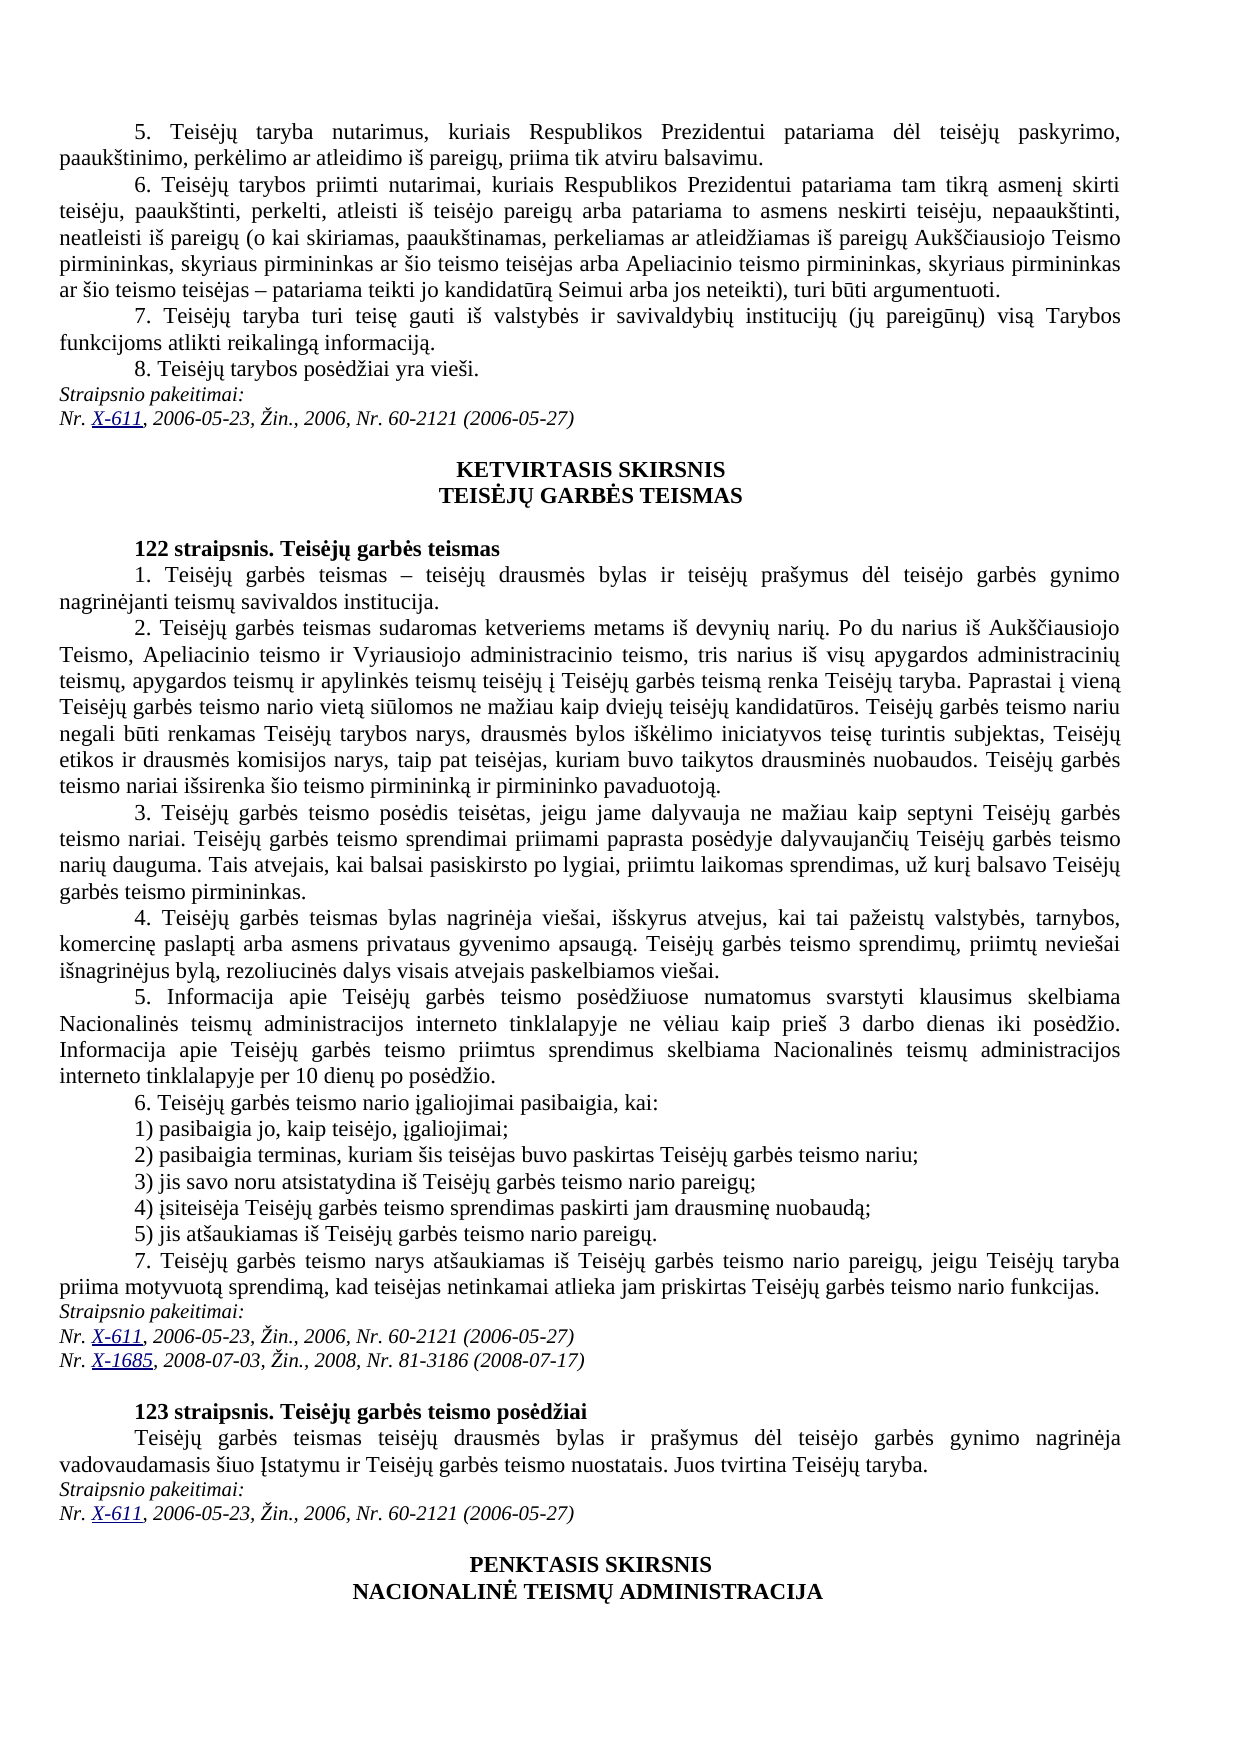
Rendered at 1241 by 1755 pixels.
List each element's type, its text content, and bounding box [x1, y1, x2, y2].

text 7. Teisėjų garbės teismo narys atšaukiamas iš Teisėjų garbės teismo nario pareigų, jeigu Teisėjų taryba priima motyvuotą sprendimą, kad teisėjas netinkamai atlieka jam priskirtas Teisėjų garbės teismo nario funkcijas. [59, 1247, 1122, 1299]
text Nr. X-1685, 2008-07-03, Žin., 2008, Nr. 81-3186 (2008-07-17) [59, 1348, 1122, 1372]
text Straipsnio pakeitimai: [59, 1299, 1122, 1323]
text 2. Teisėjų garbės teismas sudaromas ketveriems metams iš devynių narių. Po du narius iš Aukščiausiojo Teismo, Apeliacinio teismo ir Vyriausiojo administracinio teismo, tris narius iš visų apygardos administracinių teismų, apygardos teismų ir apylinkės teismų teisėjų į Teisėjų garbės teismą renka Teisėjų taryba. Paprastai į vieną Teisėjų garbės teismo nario vietą siūlomos ne mažiau kaip dviejų teisėjų kandidatūros. Teisėjų garbės teismo nariu negali būti renkamas Teisėjų tarybos narys, drausmės bylos iškėlimo iniciatyvos teisę turintis subjektas, Teisėjų etikos ir drausmės komisijos narys, taip pat teisėjas, kuriam buvo taikytos drausminės nuobaudos. Teisėjų garbės teismo nariai išsirenka šio teismo pirmininką ir pirmininko pavaduotoją. [59, 614, 1122, 799]
text 5) jis atšaukiamas iš Teisėjų garbės teismo nario pareigų. [59, 1220, 1122, 1247]
text 123 straipsnis. Teisėjų garbės teismo posėdžiai [59, 1398, 1122, 1424]
text KETVIRTASIS SKIRSNIS [59, 456, 1122, 482]
text Straipsnio pakeitimai: [59, 382, 1122, 406]
text Nr. X-611, 2006-05-23, Žin., 2006, Nr. 60-2121 (2006-05-27) [59, 1323, 1122, 1348]
text 5. Teisėjų taryba nutarimus, kuriais Respublikos Prezidentui patariama dėl teisėjų paskyrimo, paaukštinimo, perkėlimo ar atleidimo iš pareigų, priima tik atviru balsavimu. [59, 118, 1122, 171]
text 4. Teisėjų garbės teismas bylas nagrinėja viešai, išskyrus atvejus, kai tai pažeistų valstybės, tarnybos, komercinę paslaptį arba asmens privataus gyvenimo apsaugą. Teisėjų garbės teismo sprendimų, priimtų neviešai išnagrinėjus bylą, rezoliucinės dalys visais atvejais paskelbiamos viešai. [59, 904, 1122, 983]
text 7. Teisėjų taryba turi teisę gauti iš valstybės ir savivaldybių institucijų (jų pareigūnų) visą Tarybos funkcijoms atlikti reikalingą informaciją. [59, 303, 1122, 355]
text 3) jis savo noru atsistatydina iš Teisėjų garbės teismo nario pareigų; [59, 1168, 1122, 1194]
text TEISĖJŲ GARBĖS TEISMAS [59, 482, 1122, 509]
text 4) įsiteisėja Teisėjų garbės teismo sprendimas paskirti jam drausminę nuobaudą; [59, 1194, 1122, 1220]
text PENKTASIS SKIRSNIS [59, 1552, 1122, 1578]
text 1) pasibaigia jo, kaip teisėjo, įgaliojimai; [59, 1115, 1122, 1141]
text 6. Teisėjų garbės teismo nario įgaliojimai pasibaigia, kai: [59, 1089, 1122, 1115]
text Teisėjų garbės teismas teisėjų drausmės bylas ir prašymus dėl teisėjo garbės gynimo nagrinėja vadovaudamasis šiuo Įstatymu ir Teisėjų garbės teismo nuostatais. Juos tvirtina Teisėjų taryba. [59, 1424, 1122, 1477]
text 122 straipsnis. Teisėjų garbės teismas [59, 535, 1122, 562]
text 2) pasibaigia terminas, kuriam šis teisėjas buvo paskirtas Teisėjų garbės teismo nariu; [59, 1141, 1122, 1168]
text 5. Informacija apie Teisėjų garbės teismo posėdžiuose numatomus svarstyti klausimus skelbiama Nacionalinės teismų administracijos interneto tinklalapyje ne vėliau kaip prieš 3 darbo dienas iki posėdžio. Informacija apie Teisėjų garbės teismo priimtus sprendimus skelbiama Nacionalinės teismų administracijos interneto tinklalapyje per 10 dienų po posėdžio. [59, 983, 1122, 1089]
text 3. Teisėjų garbės teismo posėdis teisėtas, jeigu jame dalyvauja ne mažiau kaip septyni Teisėjų garbės teismo nariai. Teisėjų garbės teismo sprendimai priimami paprasta posėdyje dalyvaujančių Teisėjų garbės teismo narių dauguma. Tais atvejais, kai balsai pasiskirsto po lygiai, priimtu laikomas sprendimas, už kurį balsavo Teisėjų garbės teismo pirmininkas. [59, 799, 1122, 904]
text NACIONALINĖ TEISMŲ ADMINISTRACIJA [59, 1578, 1122, 1604]
text Nr. X-611, 2006-05-23, Žin., 2006, Nr. 60-2121 (2006-05-27) [59, 406, 1122, 430]
text Straipsnio pakeitimai: [59, 1477, 1122, 1501]
text Nr. X-611, 2006-05-23, Žin., 2006, Nr. 60-2121 (2006-05-27) [59, 1501, 1122, 1525]
text 1. Teisėjų garbės teismas – teisėjų drausmės bylas ir teisėjų prašymus dėl teisėjo garbės gynimo nagrinėjanti teismų savivaldos institucija. [59, 562, 1122, 614]
text 8. Teisėjų tarybos posėdžiai yra vieši. [59, 355, 1122, 382]
text 6. Teisėjų tarybos priimti nutarimai, kuriais Respublikos Prezidentui patariama tam tikrą asmenį skirti teisėju, paaukštinti, perkelti, atleisti iš teisėjo pareigų arba patariama to asmens neskirti teisėju, nepaaukštinti, neatleisti iš pareigų (o kai skiriamas, paaukštinamas, perkeliamas ar atleidžiamas iš pareigų Aukščiausiojo Teismo pirmininkas, skyriaus pirmininkas ar šio teismo teisėjas arba Apeliacinio teismo pirmininkas, skyriaus pirmininkas ar šio teismo teisėjas – patariama teikti jo kandidatūrą Seimui arba jos neteikti), turi būti argumentuoti. [59, 171, 1122, 303]
